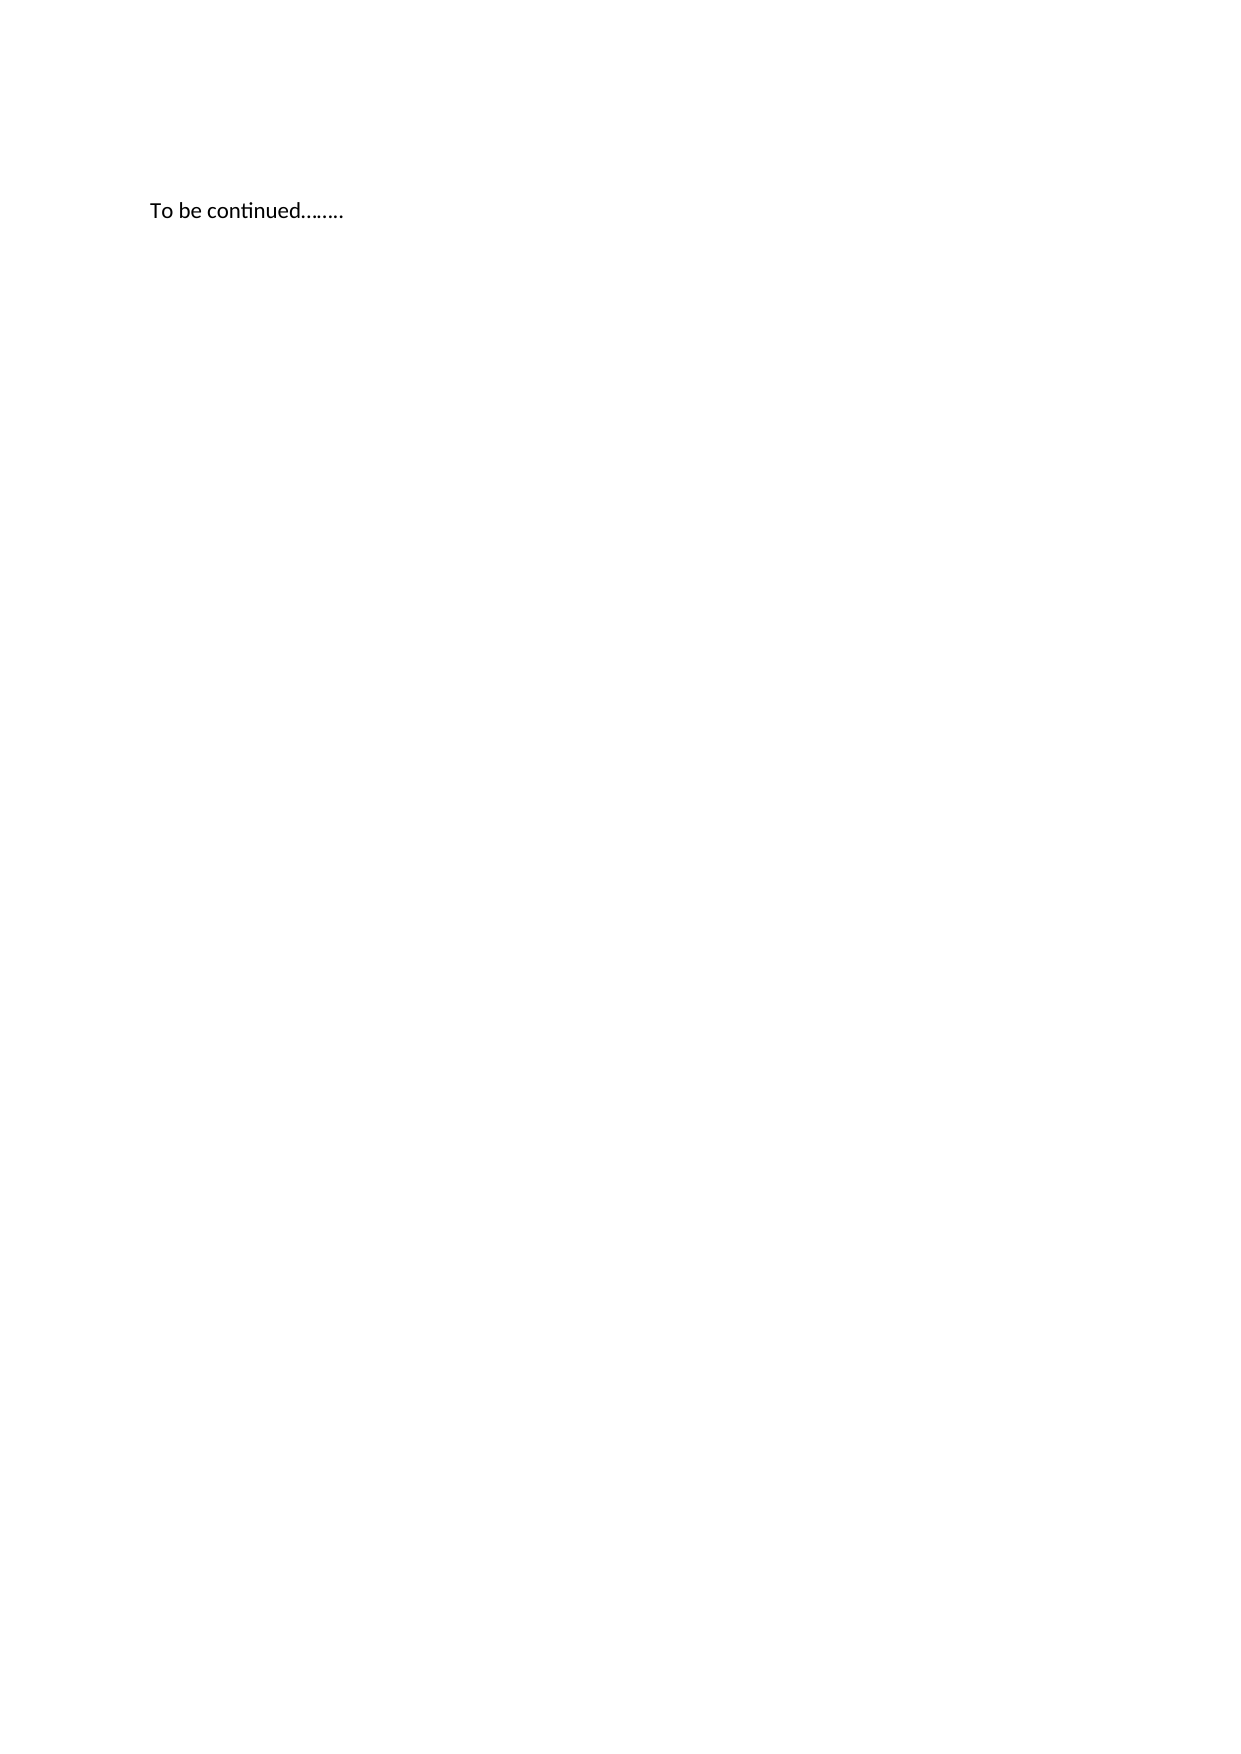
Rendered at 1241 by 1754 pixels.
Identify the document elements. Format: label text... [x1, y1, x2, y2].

text To be continued…….. [150, 196, 1090, 224]
